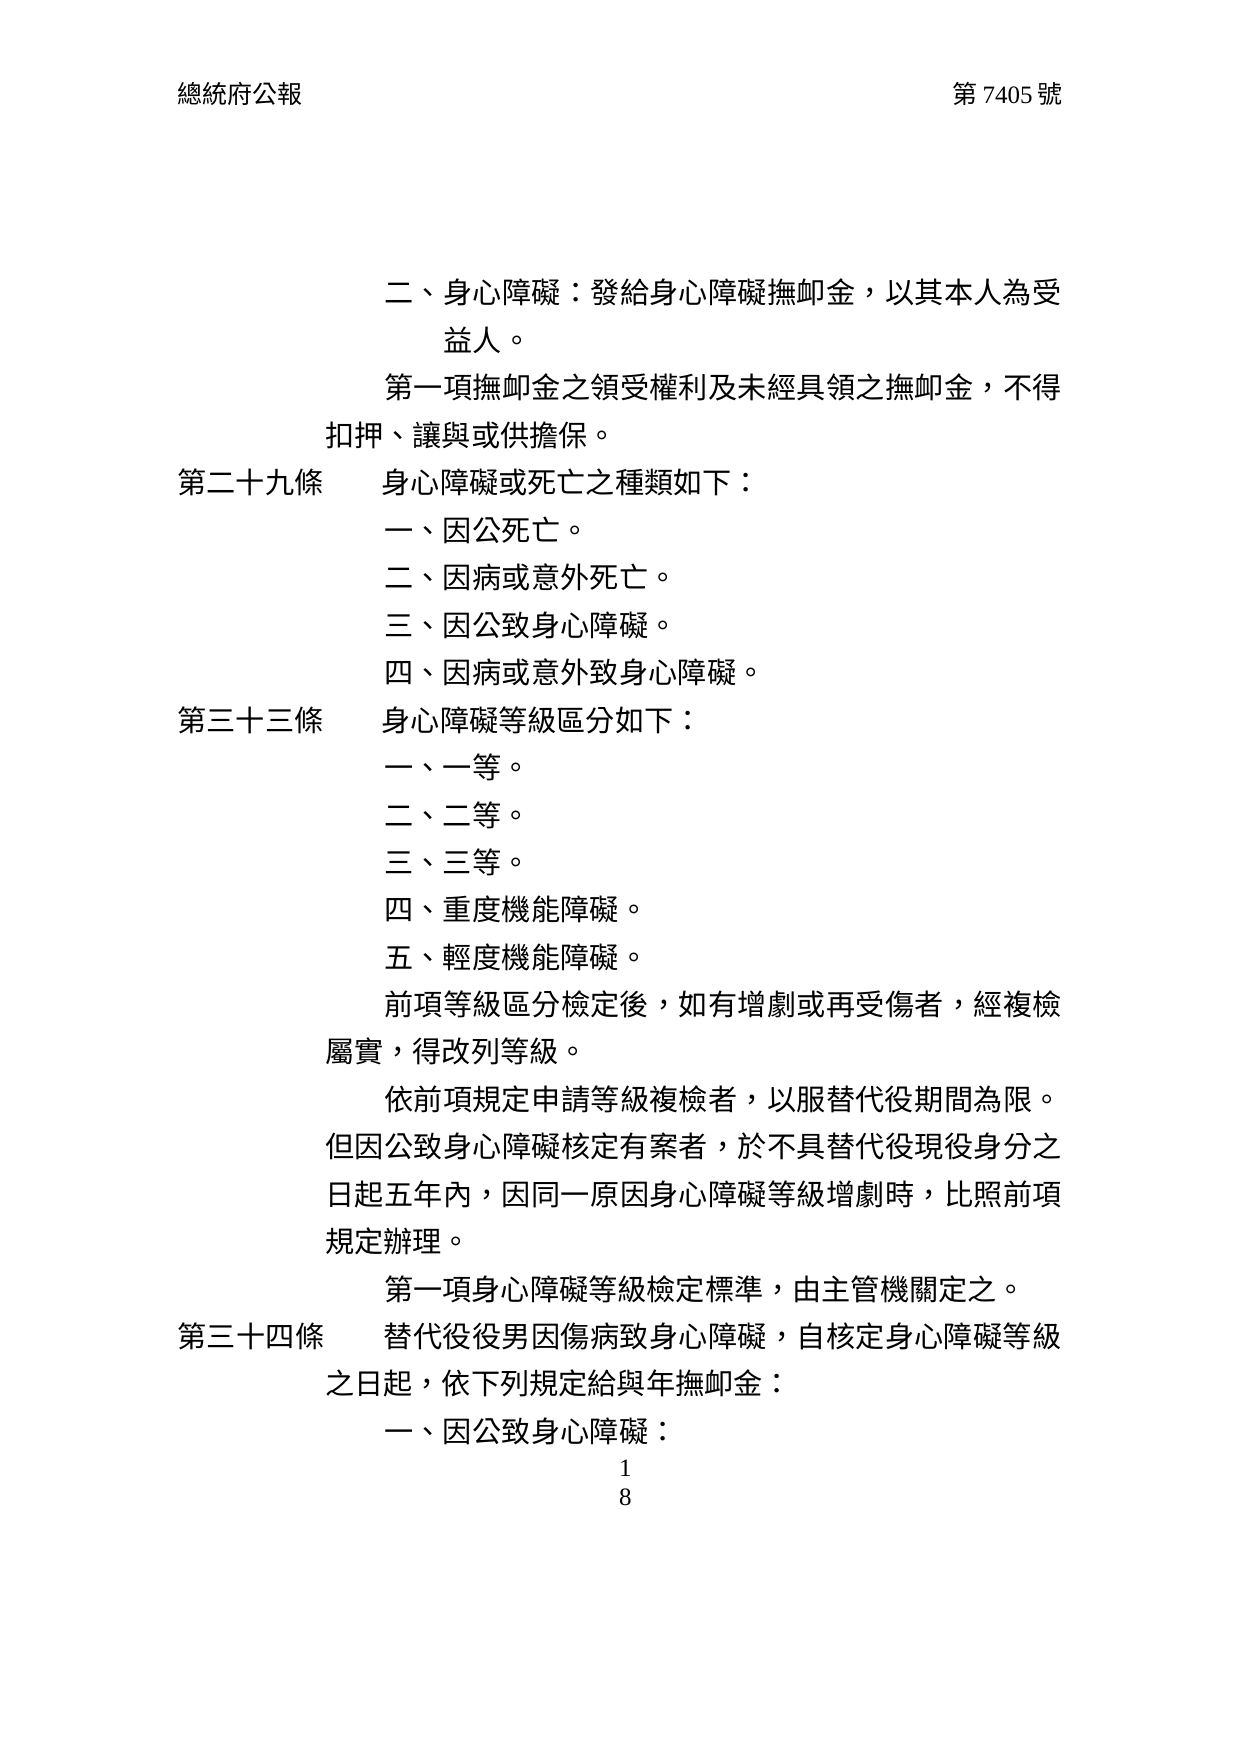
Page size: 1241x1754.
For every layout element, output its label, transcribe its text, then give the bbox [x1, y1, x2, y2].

text 第一項身心障礙等級檢定標準，由主管機關定之。 [325, 1262, 1063, 1309]
text 二、身心障礙：發給身心障礙撫卹金，以其本人為受益人。 [384, 266, 1063, 361]
text 第二十九條 身心障礙或死亡之種類如下： [177, 456, 1063, 503]
text 一、一等。 [384, 741, 1063, 788]
text 第一項撫卹金之領受權利及未經具領之撫卹金，不得扣押、讓與或供擔保。 [325, 361, 1063, 456]
text 二、因病或意外死亡。 [384, 551, 1063, 598]
text 五、輕度機能障礙。 [384, 930, 1063, 978]
text 依前項規定申請等級複檢者，以服替代役期間為限。但因公致身心障礙核定有案者，於不具替代役現役身分之日起五年內，因同一原因身心障礙等級增劇時，比照前項規定辦理。 [325, 1072, 1063, 1262]
text 四、因病或意外致身心障礙。 [384, 646, 1063, 693]
text 第三十四條 替代役役男因傷病致身心障礙，自核定身心障礙等級之日起，依下列規定給與年撫卹金： [177, 1309, 1063, 1404]
text 四、重度機能障礙。 [384, 883, 1063, 930]
text 三、因公致身心障礙。 [384, 598, 1063, 646]
text 二、二等。 [384, 788, 1063, 835]
text 三、三等。 [384, 835, 1063, 883]
text 第三十三條 身心障礙等級區分如下： [177, 693, 1063, 741]
text 前項等級區分檢定後，如有增劇或再受傷者，經複檢屬實，得改列等級。 [325, 978, 1063, 1072]
text 一、因公致身心障礙： [384, 1404, 1063, 1452]
text 一、因公死亡。 [384, 503, 1063, 551]
